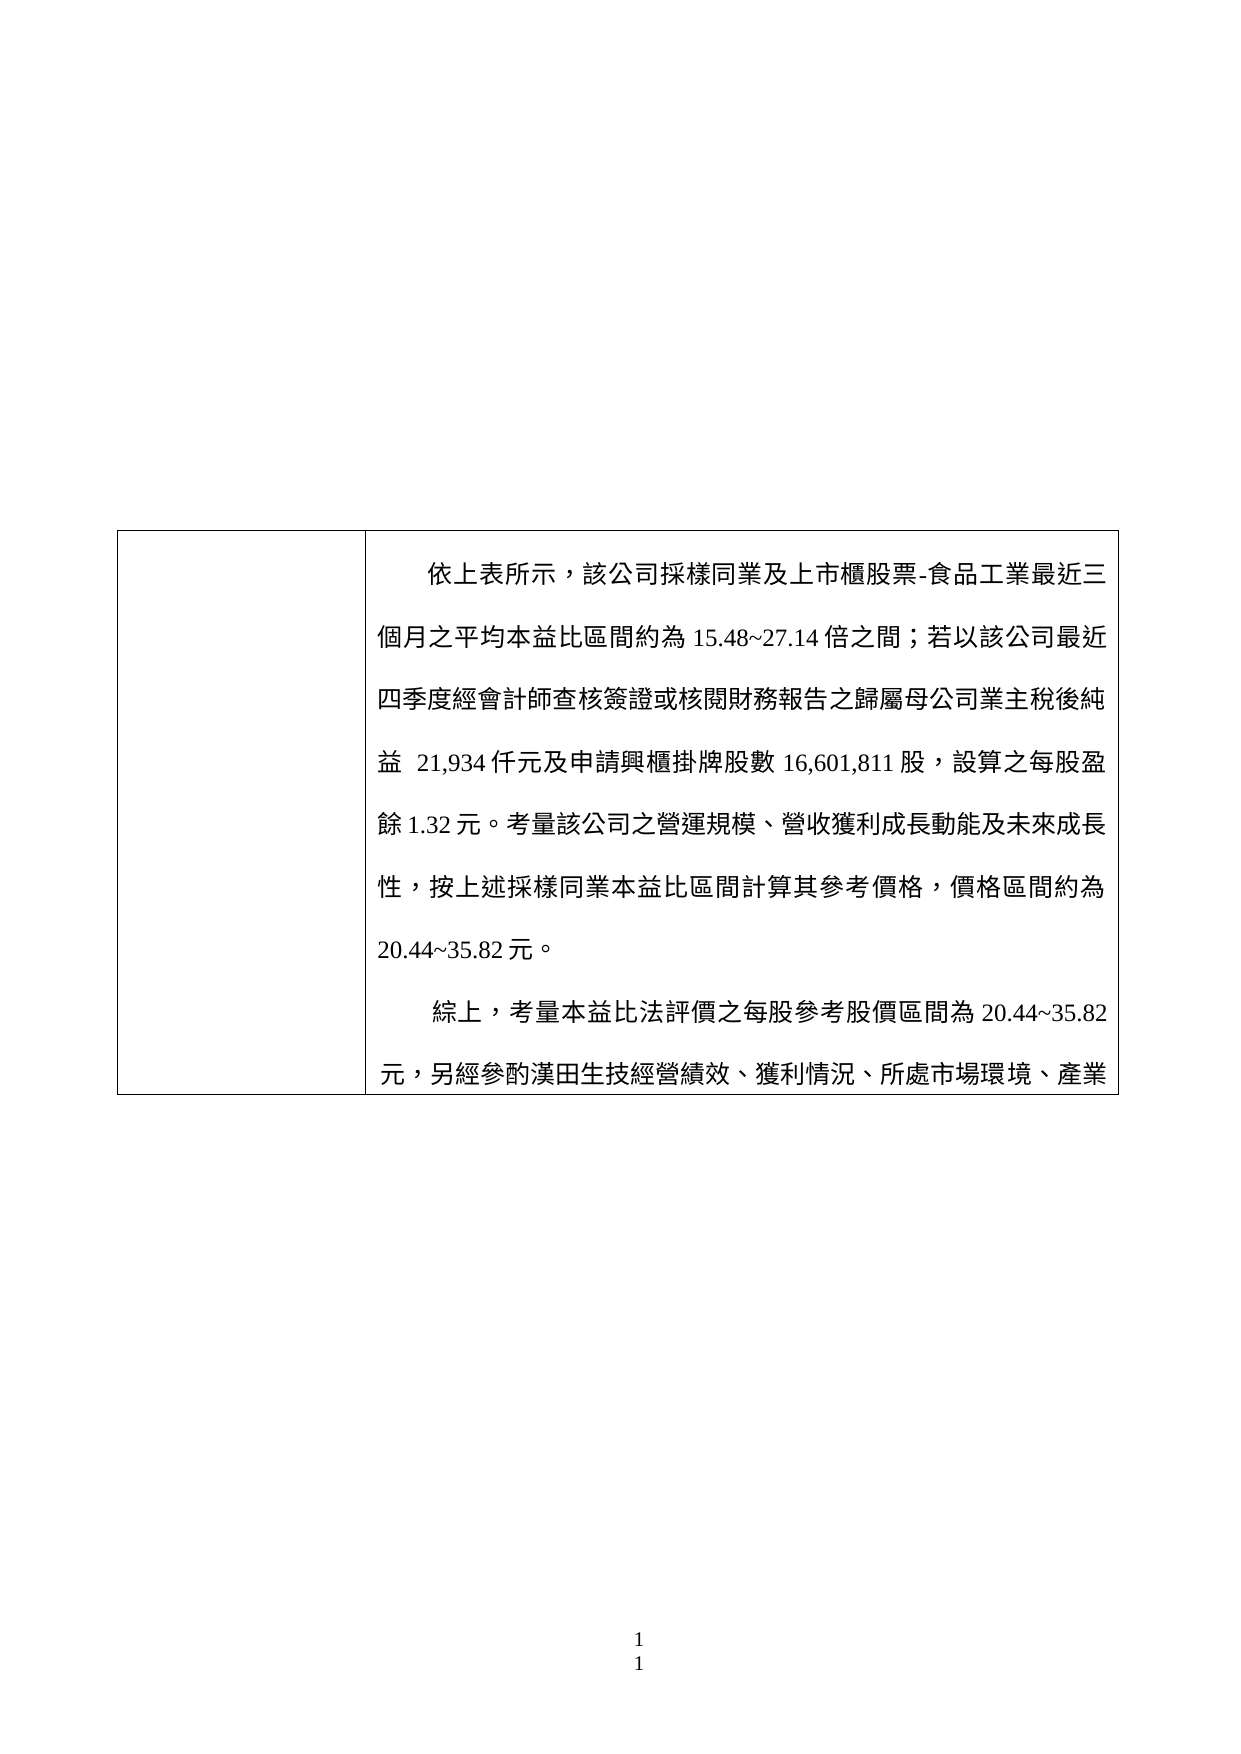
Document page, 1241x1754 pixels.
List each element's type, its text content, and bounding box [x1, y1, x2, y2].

table_cell 依上表所示，該公司採樣同業及上市櫃股票-食品工業最近三個月之平均本益比區間約為15.48~27.14倍之間；若以該公司最近四季度經會計師查核簽證或核閱財務報告之歸屬母公司業主稅後純益 21,934仟元及申請興櫃掛牌股數16,601,811股，設算之每股盈餘1.32元。考量該公司之營運規模、營收獲利成長動能及未來成長性，按上述採樣同業本益比區間計算其參考價格，價格區間約為20.44~35.82元。 綜上，考量本益比法評價之每股參考股價區間為20.44~35.82元，另經參酌漢田生技經營績效、獲利情況、所處市場環境、產業 [366, 531, 1118, 1094]
table_cell [118, 531, 365, 1094]
